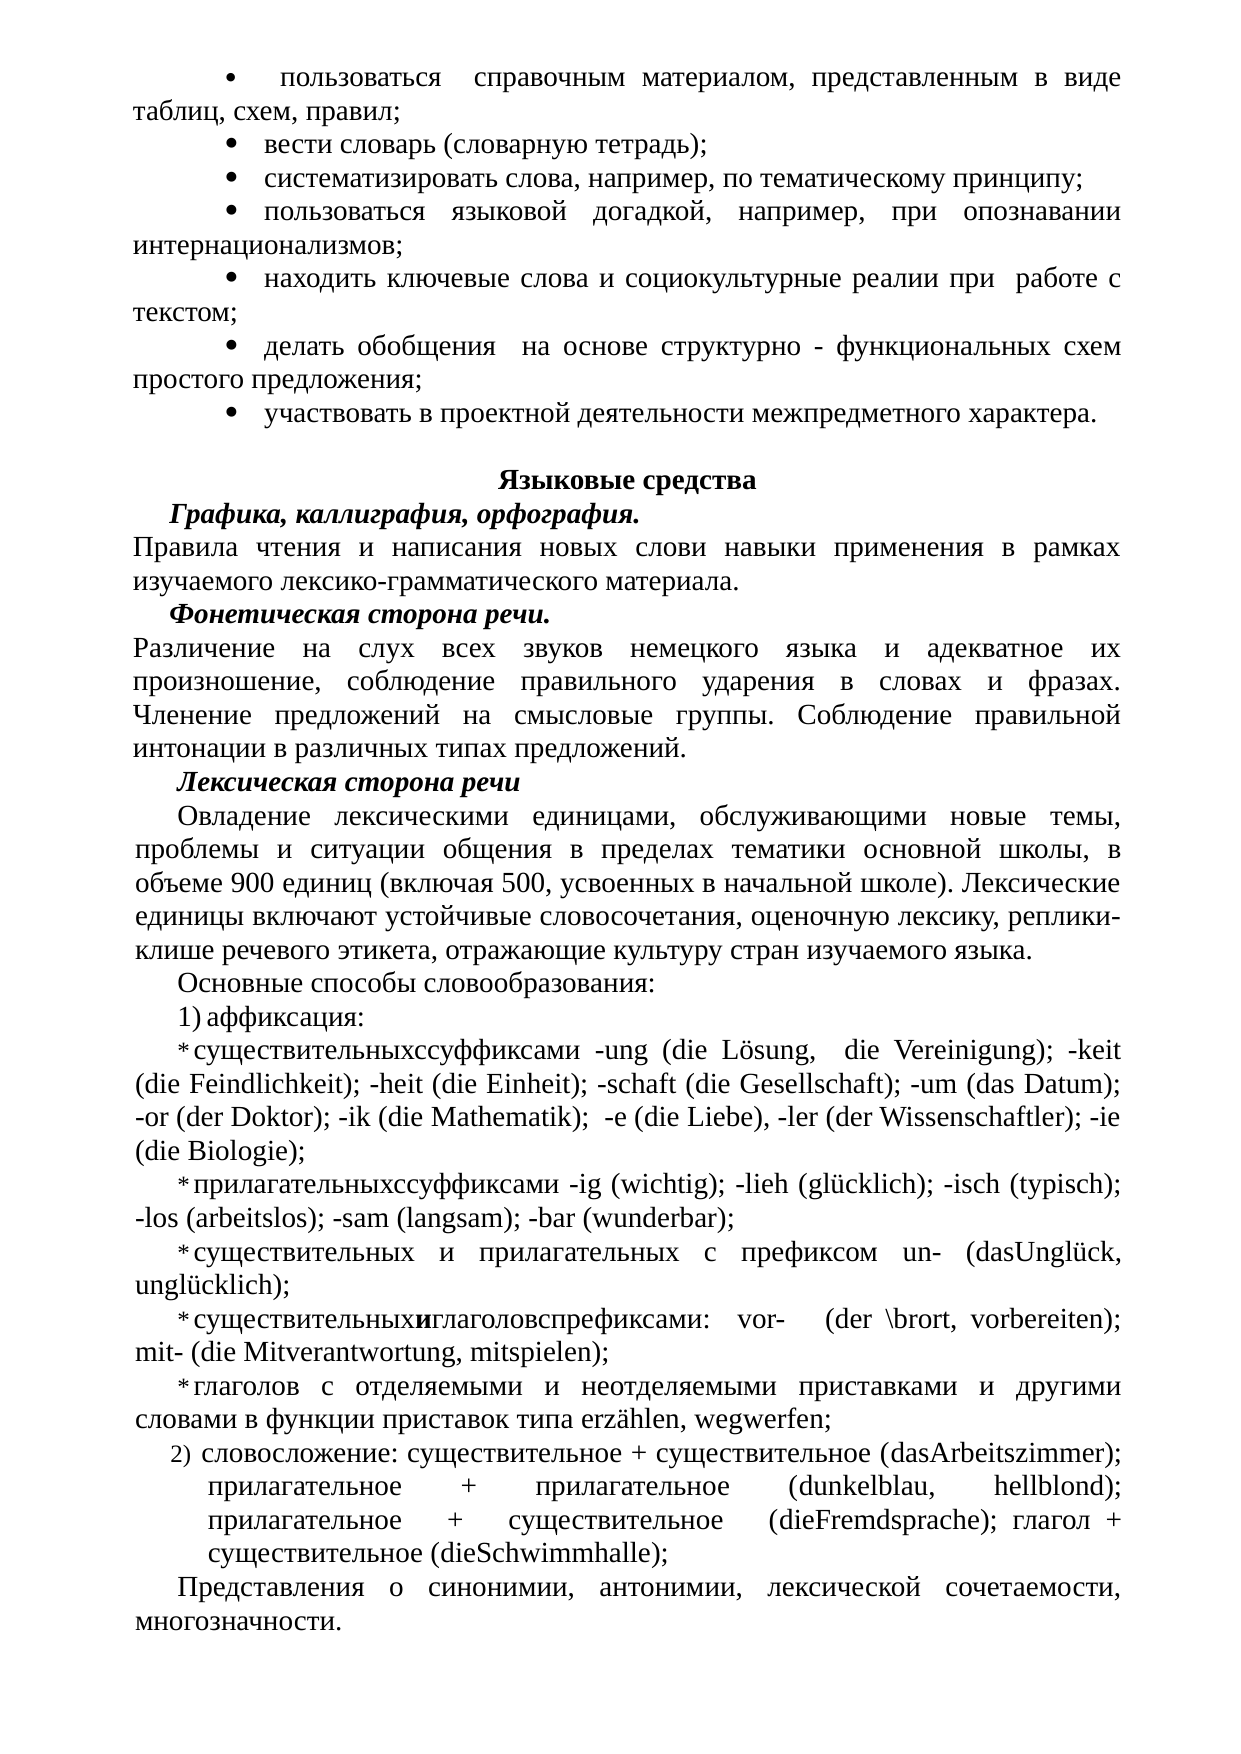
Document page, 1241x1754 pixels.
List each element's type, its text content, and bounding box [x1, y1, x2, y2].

list прилагательныхссуффиксами -ig (wichtig); -lieh (glücklich); -isch (typisch); -los (arbeitslos); -sam (langsam); -bar (wunderbar); [135, 1167, 1122, 1234]
text Правила чтения и написания новых слови навыки применения в рамках изучаемого лексико-грамматического материала. [133, 529, 1122, 596]
text Фонетическая сторона речи. [133, 596, 1122, 630]
list участвовать в проектной деятельности межпредметного характера. [133, 395, 1122, 429]
list вести словарь (словарную тетрадь); [133, 126, 1122, 160]
list глаголов с отделяемыми и неотделяемыми приставками и другими словами в функции приставок типа erzählen, wegwerfen; [135, 1368, 1122, 1435]
text Овладение лексическими единицами, обслуживающими новые темы, проблемы и ситуации общения в пределах тематики основной школы, в объеме 900 единиц (включая 500, усвоенных в начальной школе). Лексические единицы включают устойчивые словосочетания, оценочную лексику, реплики-клише речевого этикета, отражающие культуру стран изучаемого языка. [135, 798, 1122, 965]
text Представления о синонимии, антонимии, лексической сочетаемости, многозначности. [135, 1569, 1122, 1636]
list систематизировать слова, например, по тематическому принципу; [133, 160, 1122, 193]
text Основные способы словообразования: [135, 965, 1122, 999]
list делать обобщения на основе структурно - функциональных схем простого предложения; [133, 328, 1122, 395]
list существительныхиглаголовспрефиксами: vor- (der \brort, vorbereiten); mit- (die Mitverantwortung, mitspielen); [135, 1301, 1122, 1368]
list существительныхссуффиксами -ung (die Lösung, die Vereinigung); -keit (die Feindlichkeit); -heit (die Einheit); -schaft (die Gesellschaft); -um (das Datum); -or (der Doktor); -ik (die Mathematik); -e (die Liebe), -ler (der Wissenschaftler); -ie (die Biologie); [135, 1032, 1122, 1167]
text Лексическая сторона речи [135, 764, 1122, 798]
list словосложение: существительное + существительное (dasArbeitszimmer); прилагательное + прилагательное (dunkelblau, hellblond); прилагательное + существительное (dieFremdsprache); глагол + существительное (dieSchwimmhalle); [170, 1435, 1122, 1569]
list пользоваться справочным материалом, представленным в виде таблиц, схем, правил; [133, 59, 1122, 126]
text Графика, каллиграфия, орфография. [133, 496, 1122, 529]
text 1) аффиксация: [135, 999, 1122, 1032]
text Различение на слух всех звуков немецкого языка и адекватное их произношение, соблюдение правильного ударения в словах и фразах. Членение предложений на смысловые группы. Соблюдение правильной интонации в различных типах предложений. [133, 630, 1122, 764]
list находить ключевые слова и социокультурные реалии при работе с текстом; [133, 261, 1122, 328]
list существительных и прилагательных с префиксом un- (dasUnglück, unglücklich); [135, 1234, 1122, 1301]
list пользоваться языковой догадкой, например, при опознавании интернационализмов; [133, 193, 1122, 261]
text Языковые средства [133, 462, 1122, 496]
